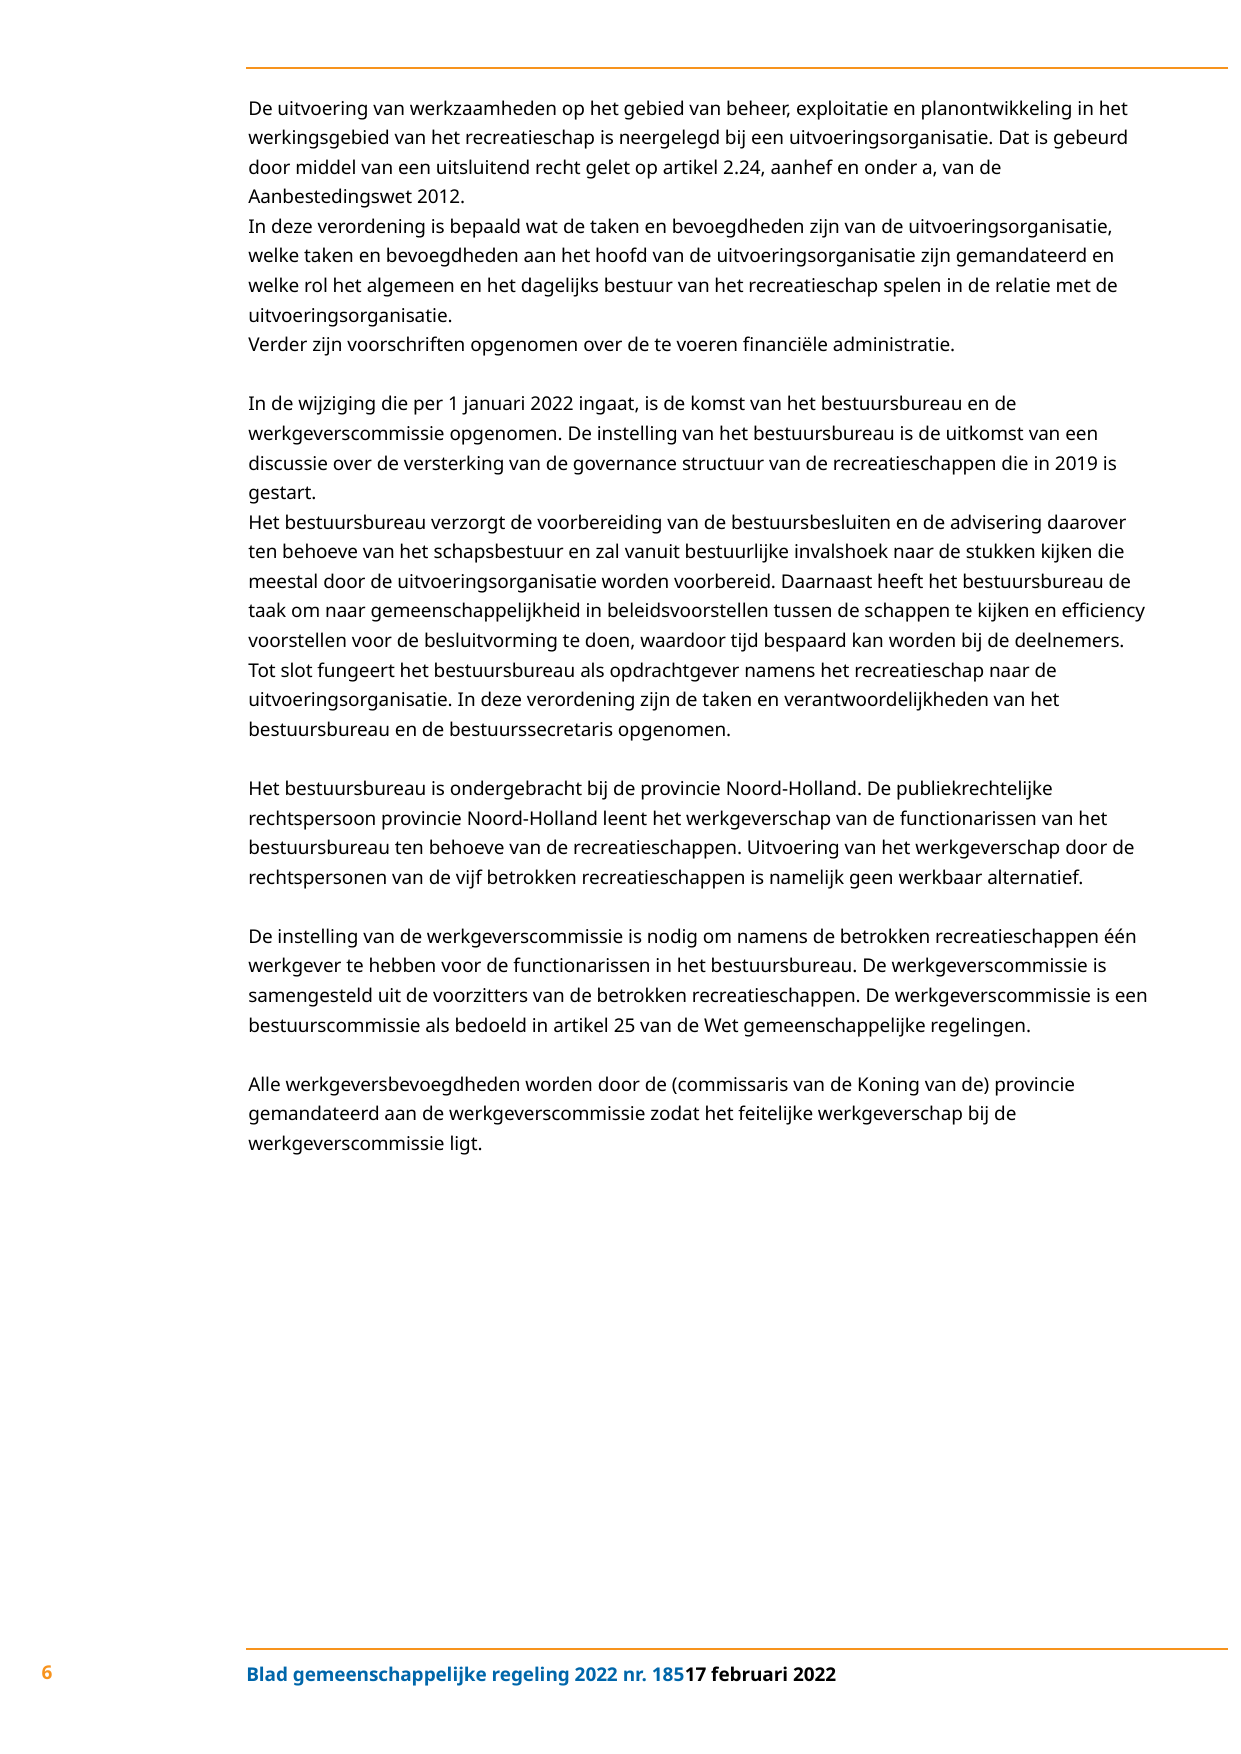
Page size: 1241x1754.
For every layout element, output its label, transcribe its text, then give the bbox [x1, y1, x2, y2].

text Alle werkgeversbevoegdheden worden door de (commissaris van de Koning van de) provincie gemandateerd aan de werkgeverscommissie zodat het feitelijke werkgeverschap bij de werkgeverscommissie ligt. [248, 1071, 1152, 1156]
text De instelling van de werkgeverscommissie is nodig om namens de betrokken recreatieschappen één werkgever te hebben voor de functionarissen in het bestuursbureau. De werkgeverscommissie is samengesteld uit de voorzitters van de betrokken recreatieschappen. De werkgeverscommissie is een bestuurscommissie als bedoeld in artikel 25 van de Wet gemeenschappelijke regelingen. [248, 923, 1152, 1038]
text Het bestuursbureau verzorgt de voorbereiding van de bestuursbesluiten en de advisering daarover ten behoeve van het schapsbestuur en zal vanuit bestuurlijke invalshoek naar de stukken kijken die meestal door de uitvoeringsorganisatie worden voorbereid. Daarnaast heeft het bestuursbureau de taak om naar gemeenschappelijkheid in beleidsvoorstellen tussen de schappen te kijken en efficiency voorstellen voor de besluitvorming te doen, waardoor tijd bespaard kan worden bij de deelnemers. Tot slot fungeert het bestuursbureau als opdrachtgever namens het recreatieschap naar de uitvoeringsorganisatie. In deze verordening zijn de taken en verantwoordelijkheden van het bestuursbureau en de bestuurssecretaris opgenomen. [248, 509, 1152, 742]
text In deze verordening is bepaald wat de taken en bevoegdheden zijn van de uitvoeringsorganisatie, welke taken en bevoegdheden aan het hoofd van de uitvoeringsorganisatie zijn gemandateerd en welke rol het algemeen en het dagelijks bestuur van het recreatieschap spelen in de relatie met de uitvoeringsorganisatie. [248, 213, 1152, 328]
text Verder zijn voorschriften opgenomen over de te voeren financiële administratie. [248, 331, 1152, 357]
text De uitvoering van werkzaamheden op het gebied van beheer, exploitatie en planontwikkeling in het werkingsgebied van het recreatieschap is neergelegd bij een uitvoeringsorganisatie. Dat is gebeurd door middel van een uitsluitend recht gelet op artikel 2.24, aanhef en onder a, van de Aanbestedingswet 2012. [248, 95, 1152, 209]
picture [41, 47, 231, 172]
text In de wijziging die per 1 januari 2022 ingaat, is de komst van het bestuursbureau en de werkgeverscommissie opgenomen. De instelling van het bestuursbureau is de uitkomst van een discussie over de versterking van de governance structuur van de recreatieschappen die in 2019 is gestart. [248, 391, 1152, 505]
text Het bestuursbureau is ondergebracht bij de provincie Noord-Holland. De publiekrechtelijke rechtspersoon provincie Noord-Holland leent het werkgeverschap van de functionarissen van het bestuursbureau ten behoeve van de recreatieschappen. Uitvoering van het werkgeverschap door de rechtspersonen van de vijf betrokken recreatieschappen is namelijk geen werkbaar alternatief. [248, 775, 1152, 890]
